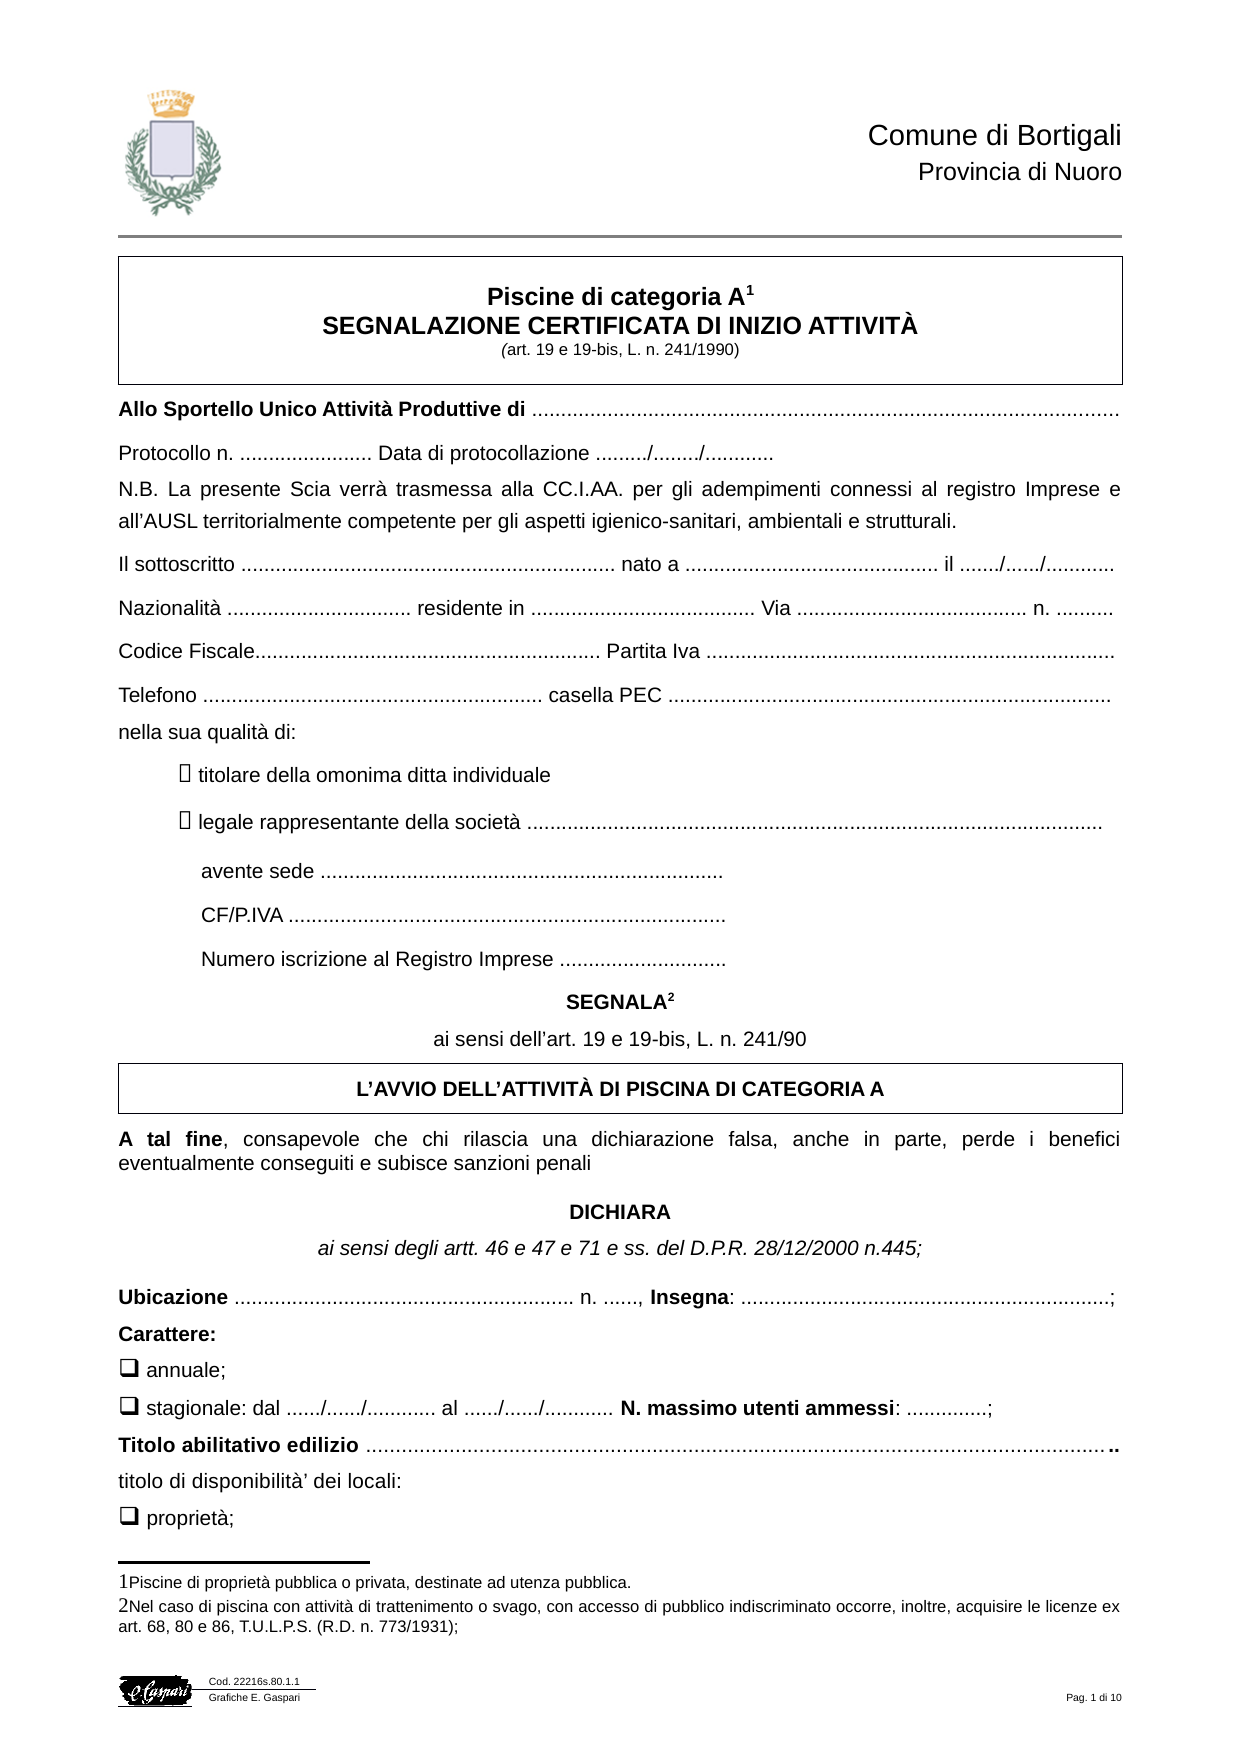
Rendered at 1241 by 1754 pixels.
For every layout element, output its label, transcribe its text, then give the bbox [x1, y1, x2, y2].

text N.B. La presente Scia verrà trasmessa alla CC.I.AA. per gli adempimenti connessi al registro Imprese e all’AUSL territorialmente competente per gli aspetti igienico-sanitari, ambientali e strutturali. [118, 477, 1122, 532]
text Protocollo n. ....................... Data di protocollazione ........./......../............ [118, 441, 1122, 465]
text ai sensi degli artt. 46 e 47 e 71 e ss. del D.P.R. 28/12/2000 n.445; [118, 1236, 1122, 1260]
table_header Piscine di categoria A SEGNALAZIONE CERTIFICATA DI INIZIO ATTIVITÀ (art. 19 e 19-bis, L. n. 241/1990) [119, 257, 1122, 384]
text Ubicazione ........................................................... n. ......, Insegna: ................................................................; [118, 1285, 1122, 1309]
text Nazionalità ................................ residente in ....................................... Via ........................................ n. .......... [118, 596, 1122, 620]
text Nel caso di piscina con attività di trattenimento o svago, con accesso di pubblico indiscriminato occorre, inoltre, acquisire le licenze ex art. 68, 80 e 86, T.U.L.P.S. (R.D. n. 773/1931); [118, 1593, 1122, 1636]
text Provincia di Nuoro [118, 157, 1122, 185]
text DICHIARA [118, 1199, 1122, 1223]
text Comune di Bortigali [118, 118, 1122, 152]
text ai sensi dell’art. 19 e 19-bis, L. n. 241/90 [118, 1027, 1122, 1051]
text titolo di disponibilità’ dei locali: [118, 1469, 1122, 1493]
text Telefono ........................................................... casella PEC ............................................................................. [118, 683, 1122, 707]
text SEGNALA [118, 990, 1122, 1014]
text  proprietà; [118, 1506, 1122, 1531]
text Titolo abilitativo edilizio .............................................................................................................................. [118, 1433, 1122, 1457]
text Codice Fiscale............................................................ Partita Iva ....................................................................... [118, 639, 1122, 663]
table_header L’AVVIO DELL’ATTIVITÀ DI PISCINA DI CATEGORIA A [119, 1064, 1122, 1113]
text nella sua qualità di: [118, 719, 1122, 743]
text  stagionale: dal ....../....../............ al ....../....../............ N. massimo utenti ammessi: ..............; [118, 1395, 1122, 1420]
text  annuale; [118, 1358, 1122, 1383]
text CF/P.IVA ............................................................................ [201, 903, 1122, 927]
text A tal fine, consapevole che chi rilascia una dichiarazione falsa, anche in parte, perde i benefici eventualmente conseguiti e subisce sanzioni penali [118, 1127, 1122, 1174]
text Carattere: [118, 1321, 1122, 1345]
text Numero iscrizione al Registro Imprese ............................. [201, 947, 1122, 971]
text  legale rappresentante della società .................................................................................................... [177, 802, 1122, 837]
picture [122, 152, 224, 157]
text avente sede ...................................................................... [201, 859, 1122, 883]
picture [122, 185, 224, 219]
picture [118, 1674, 192, 1706]
text Allo Sportello Unico Attività Produttive di [118, 397, 1122, 421]
text Il sottoscritto ................................................................. nato a ............................................ il ......./....../............ [118, 552, 1122, 576]
picture [122, 87, 224, 118]
text  titolare della omonima ditta individuale [177, 756, 1122, 790]
